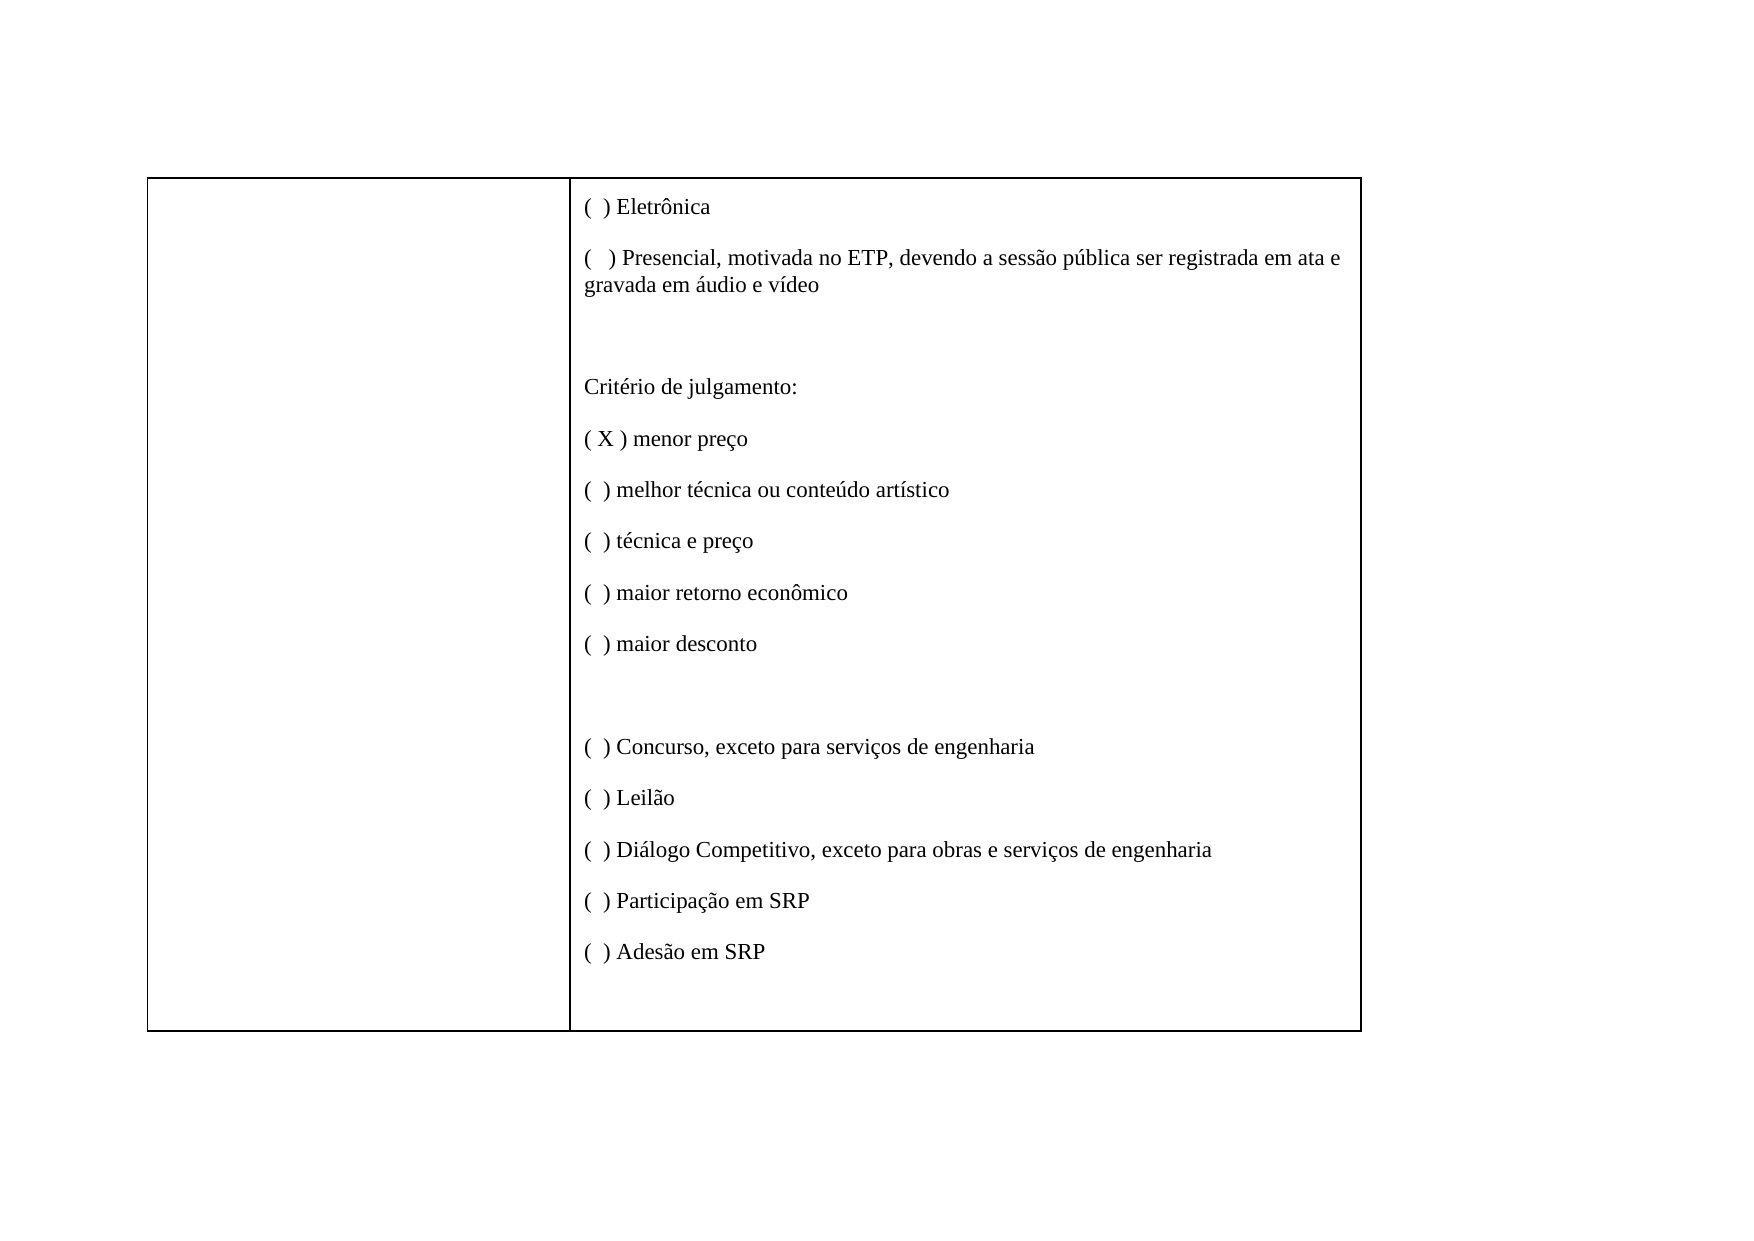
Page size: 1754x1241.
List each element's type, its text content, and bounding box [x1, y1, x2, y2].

table_cell [148, 179, 569, 1030]
table_cell ( ) Eletrônica ( ) Presencial, motivada no ETP, devendo a sessão pública ser registrada em ata e gravada em áudio e vídeo Critério de julgamento: ( X ) menor preço ( ) melhor técnica ou conteúdo artístico ( ) técnica e preço ( ) maior retorno econômico ( ) maior desconto ( ) Concurso, exceto para serviços de engenharia ( ) Leilão ( ) Diálogo Competitivo, exceto para obras e serviços de engenharia ( ) Participação em SRP ( ) Adesão em SRP [571, 179, 1360, 1030]
